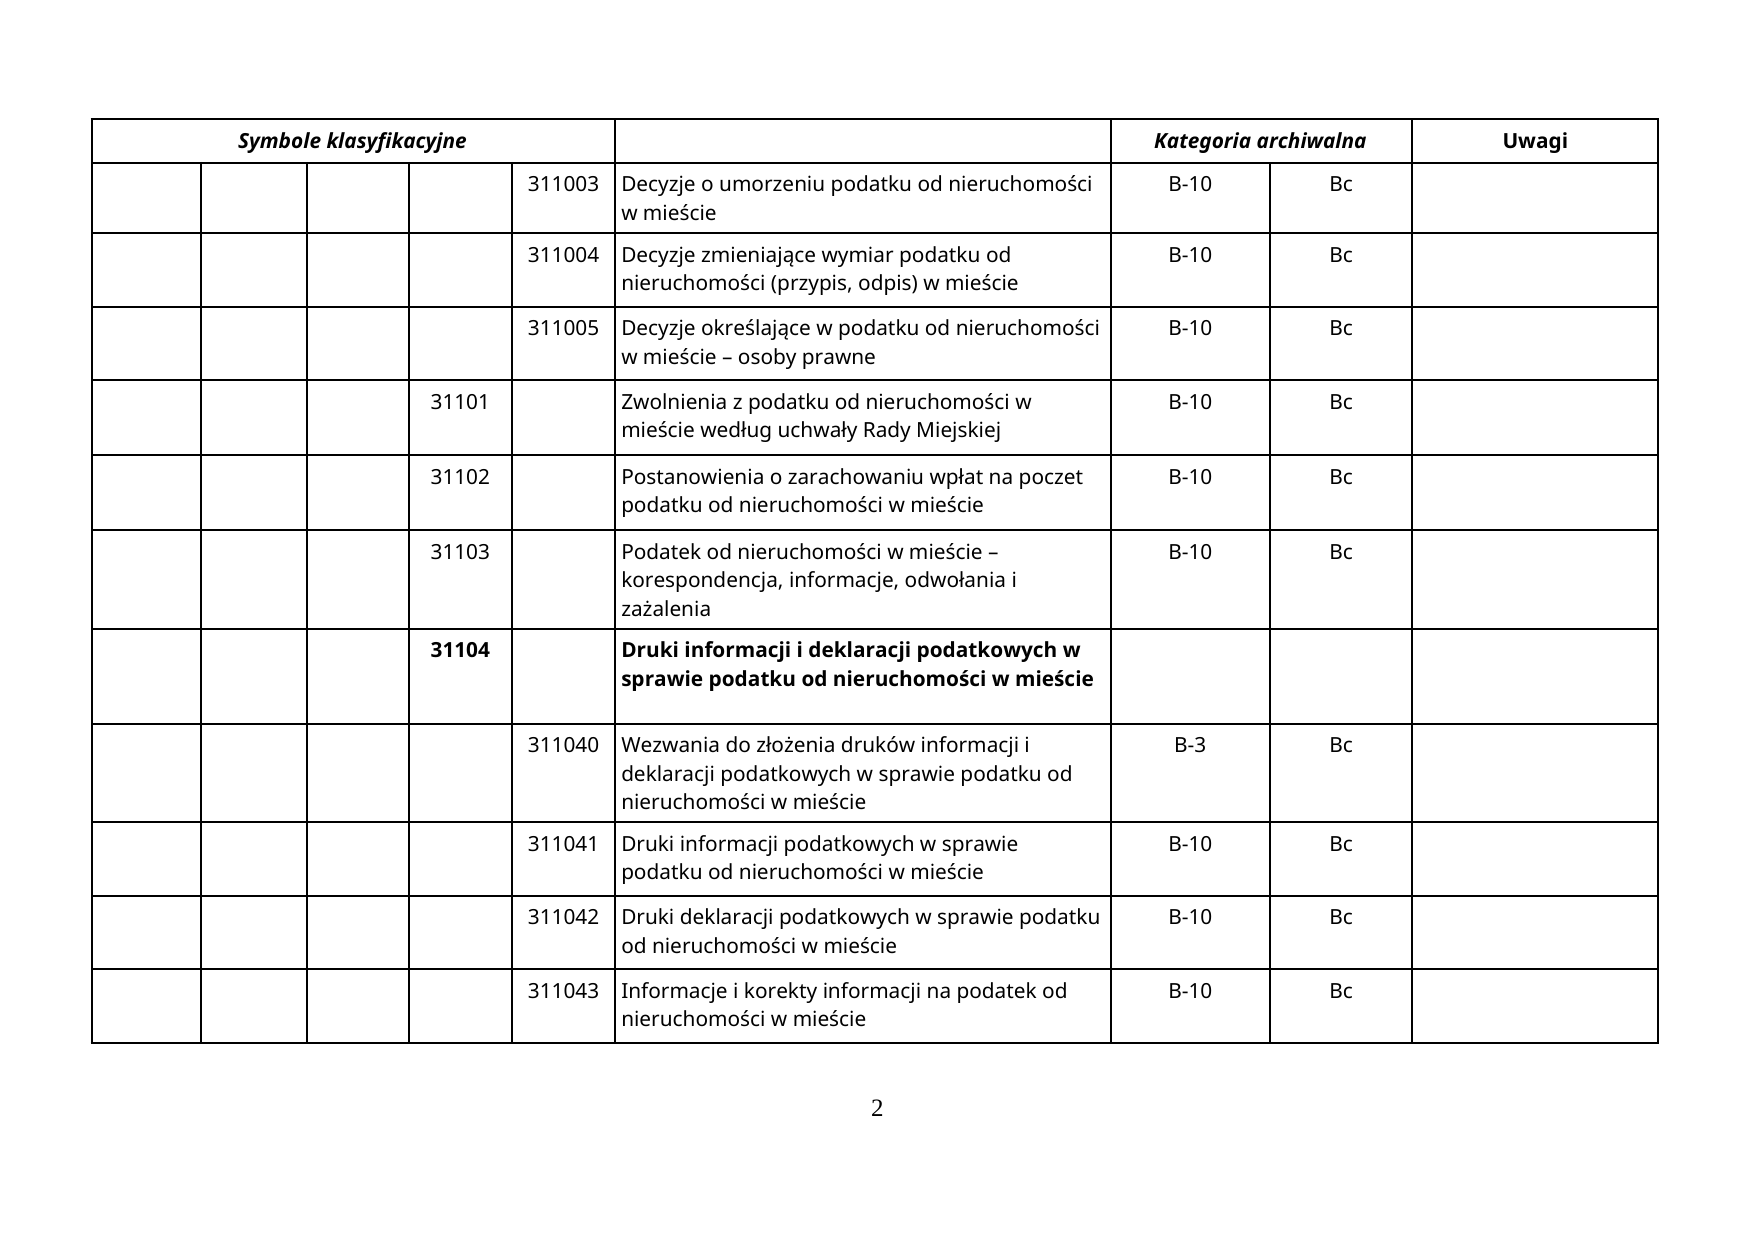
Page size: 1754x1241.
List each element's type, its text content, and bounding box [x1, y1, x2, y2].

table_cell [93, 823, 200, 895]
table_cell [202, 456, 306, 529]
table_cell [308, 970, 408, 1042]
table_cell [513, 531, 614, 627]
table_cell 31102 [410, 456, 511, 529]
table_cell 311003 [513, 164, 614, 232]
table_cell [93, 308, 200, 379]
table_cell B-10 [1112, 970, 1269, 1042]
table_cell [93, 897, 200, 968]
table_cell [1413, 456, 1657, 529]
table_cell [308, 725, 408, 821]
table_cell [308, 897, 408, 968]
table_cell Wezwania do złożenia druków informacji i deklaracji podatkowych w sprawie podatku od nieruchomości w mieście [616, 725, 1110, 821]
table_cell 31104 [410, 630, 511, 723]
table_cell [93, 970, 200, 1042]
table_cell Informacje i korekty informacji na podatek od nieruchomości w mieście [616, 970, 1110, 1042]
table_cell [410, 164, 511, 232]
table_cell Decyzje zmieniające wymiar podatku od nieruchomości (przypis, odpis) w mieście [616, 234, 1110, 306]
table_cell Postanowienia o zarachowaniu wpłat na poczet podatku od nieruchomości w mieście [616, 456, 1110, 529]
table_cell Podatek od nieruchomości w mieście – korespondencja, informacje, odwołania i zażalenia [616, 531, 1110, 627]
table_cell [1413, 897, 1657, 968]
table_cell [410, 308, 511, 379]
table_cell B-10 [1112, 234, 1269, 306]
table_cell [1413, 725, 1657, 821]
table_cell [410, 234, 511, 306]
table_header [616, 120, 1110, 162]
table_cell [93, 630, 200, 723]
table_cell B-10 [1112, 823, 1269, 895]
table_cell [1413, 164, 1657, 232]
table_cell B-10 [1112, 164, 1269, 232]
table_cell Bc [1271, 970, 1411, 1042]
table_cell Bc [1271, 823, 1411, 895]
table_cell [202, 531, 306, 627]
table_cell [1413, 531, 1657, 627]
table_cell Bc [1271, 531, 1411, 627]
table_cell Druki informacji podatkowych w sprawie podatku od nieruchomości w mieście [616, 823, 1110, 895]
table_cell B-10 [1112, 897, 1269, 968]
table_cell Bc [1271, 308, 1411, 379]
table_cell Bc [1271, 234, 1411, 306]
table_cell [93, 164, 200, 232]
table_cell [1413, 381, 1657, 454]
table_cell [308, 234, 408, 306]
table_cell [1413, 308, 1657, 379]
table_cell 311005 [513, 308, 614, 379]
table_cell [93, 456, 200, 529]
table_cell [308, 164, 408, 232]
table_cell [410, 970, 511, 1042]
table_header Symbole klasyfikacyjne [93, 120, 614, 162]
table_cell [202, 823, 306, 895]
table_cell Druki informacji i deklaracji podatkowych w sprawie podatku od nieruchomości w mieście [616, 630, 1110, 723]
table_cell 311043 [513, 970, 614, 1042]
table_header Uwagi [1413, 120, 1657, 162]
table_cell Bc [1271, 456, 1411, 529]
table_cell [410, 725, 511, 821]
table_cell Decyzje o umorzeniu podatku od nieruchomości w mieście [616, 164, 1110, 232]
table_cell [308, 308, 408, 379]
table_cell [202, 725, 306, 821]
table_cell B-3 [1112, 725, 1269, 821]
table_cell 311041 [513, 823, 614, 895]
table_header Kategoria archiwalna [1112, 120, 1411, 162]
table_cell [1413, 823, 1657, 895]
table_cell [93, 531, 200, 627]
table_cell [308, 823, 408, 895]
table_cell Druki deklaracji podatkowych w sprawie podatku od nieruchomości w mieście [616, 897, 1110, 968]
table_cell [308, 456, 408, 529]
table_cell Bc [1271, 164, 1411, 232]
table_cell Bc [1271, 725, 1411, 821]
table_cell [202, 970, 306, 1042]
table_cell 31101 [410, 381, 511, 454]
table_cell [1413, 970, 1657, 1042]
table_cell 311004 [513, 234, 614, 306]
table_cell [513, 381, 614, 454]
table_cell [410, 823, 511, 895]
table_cell [93, 381, 200, 454]
table_cell B-10 [1112, 531, 1269, 627]
table_cell [308, 381, 408, 454]
table_cell [202, 308, 306, 379]
table_cell [202, 164, 306, 232]
table_cell [1271, 630, 1411, 723]
table_cell [202, 897, 306, 968]
table_cell [308, 630, 408, 723]
table_cell [202, 381, 306, 454]
table_cell [308, 531, 408, 627]
table_cell Decyzje określające w podatku od nieruchomości w mieście – osoby prawne [616, 308, 1110, 379]
table_cell 311040 [513, 725, 614, 821]
table_cell B-10 [1112, 381, 1269, 454]
table_cell Zwolnienia z podatku od nieruchomości w mieście według uchwały Rady Miejskiej [616, 381, 1110, 454]
table_cell [202, 234, 306, 306]
table_cell [1413, 234, 1657, 306]
table_cell [93, 234, 200, 306]
table_cell Bc [1271, 381, 1411, 454]
table_cell [1413, 630, 1657, 723]
table_cell [410, 897, 511, 968]
table_cell [202, 630, 306, 723]
table_cell B-10 [1112, 456, 1269, 529]
table_cell [513, 630, 614, 723]
table_cell [1112, 630, 1269, 723]
table_cell [93, 725, 200, 821]
table_cell 311042 [513, 897, 614, 968]
table_cell B-10 [1112, 308, 1269, 379]
table_cell [513, 456, 614, 529]
table_cell 31103 [410, 531, 511, 627]
table_cell Bc [1271, 897, 1411, 968]
